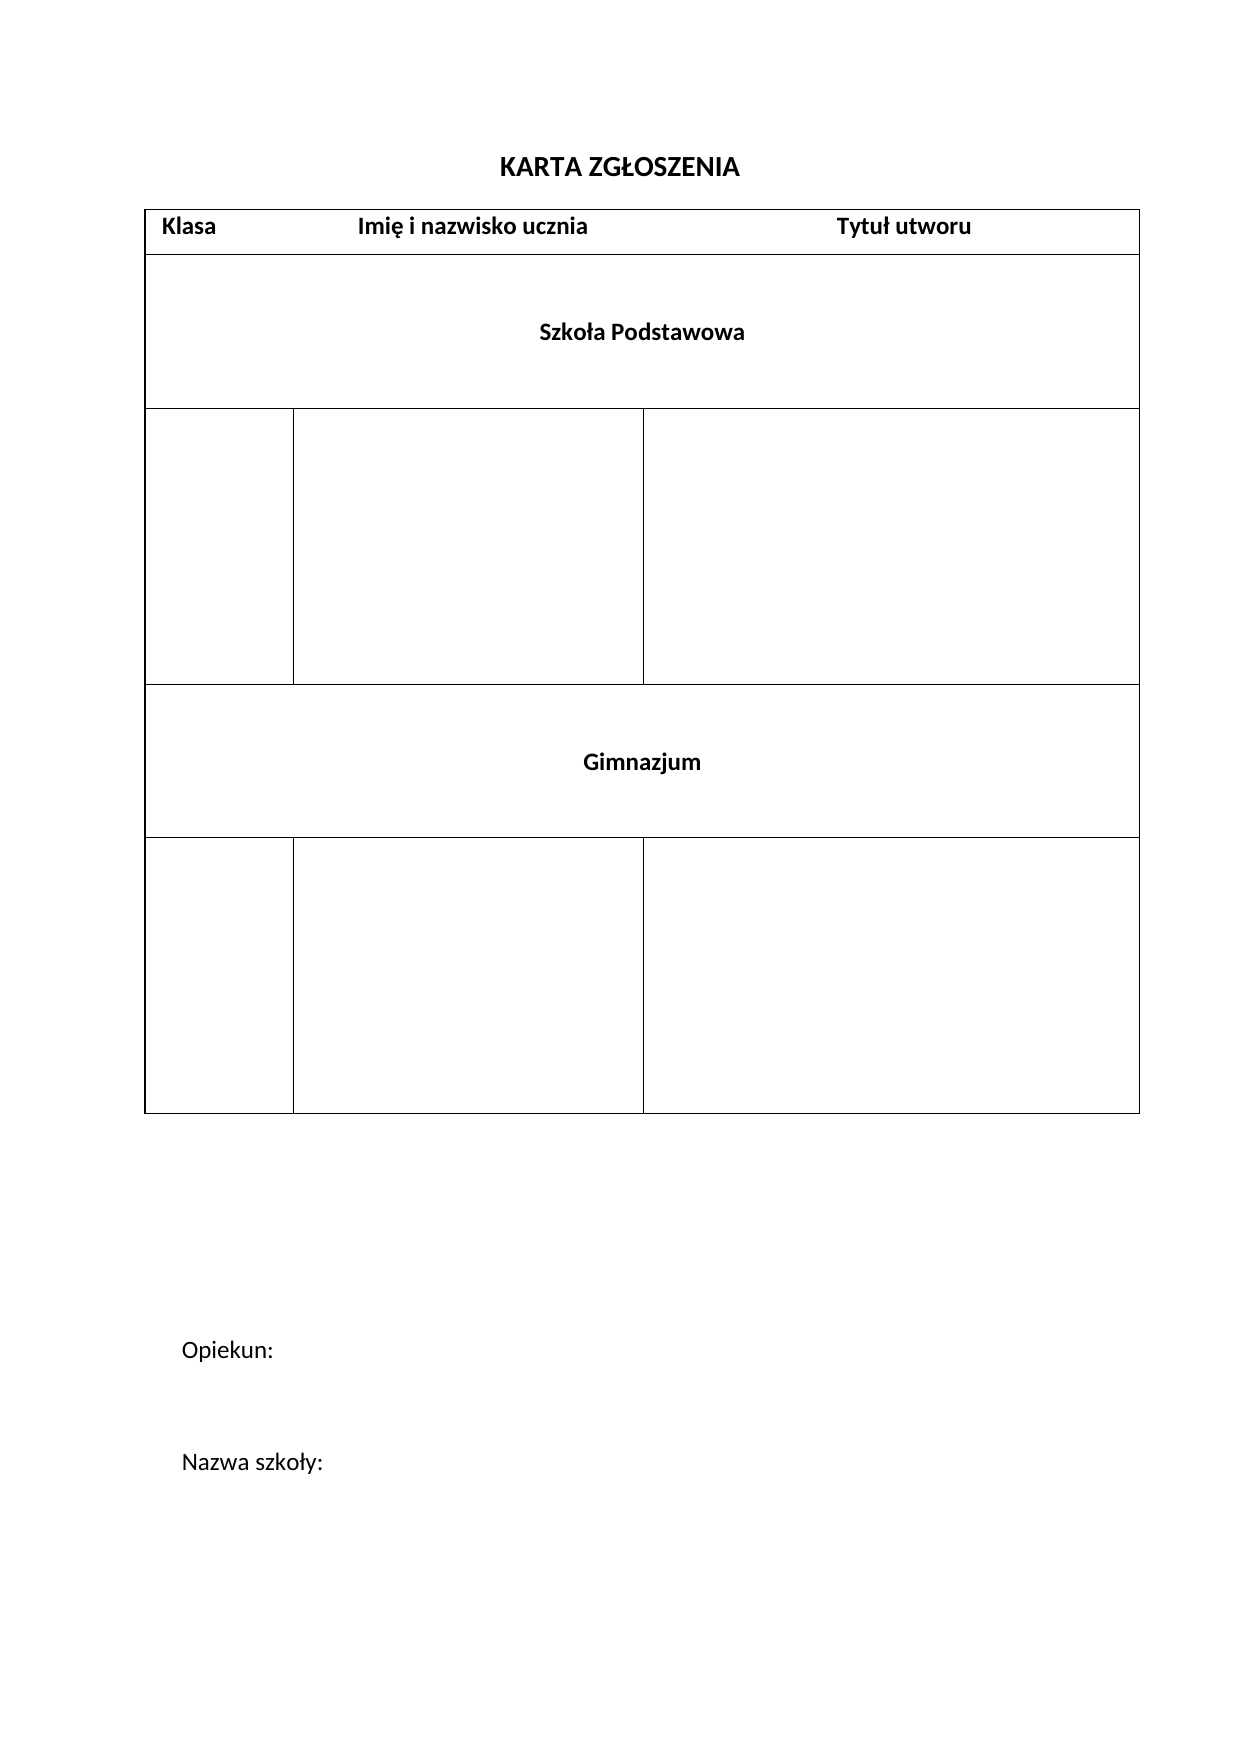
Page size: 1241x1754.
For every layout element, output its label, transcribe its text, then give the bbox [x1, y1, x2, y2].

text Nazwa szkoły: [148, 1446, 1093, 1477]
table_cell [146, 409, 293, 683]
table_cell Szkoła Podstawowa [146, 255, 1139, 408]
table_cell [146, 838, 293, 1113]
table_cell [294, 409, 643, 683]
text KARTA ZGŁOSZENIA [148, 148, 1093, 183]
table_cell [644, 409, 1139, 683]
table_cell [294, 838, 643, 1113]
text Opiekun: [148, 1334, 1093, 1365]
table_cell Gimnazjum [146, 685, 1139, 837]
table_header Klasa Imię i nazwisko ucznia Tytuł utworu [146, 210, 1139, 254]
table_cell [644, 838, 1139, 1113]
